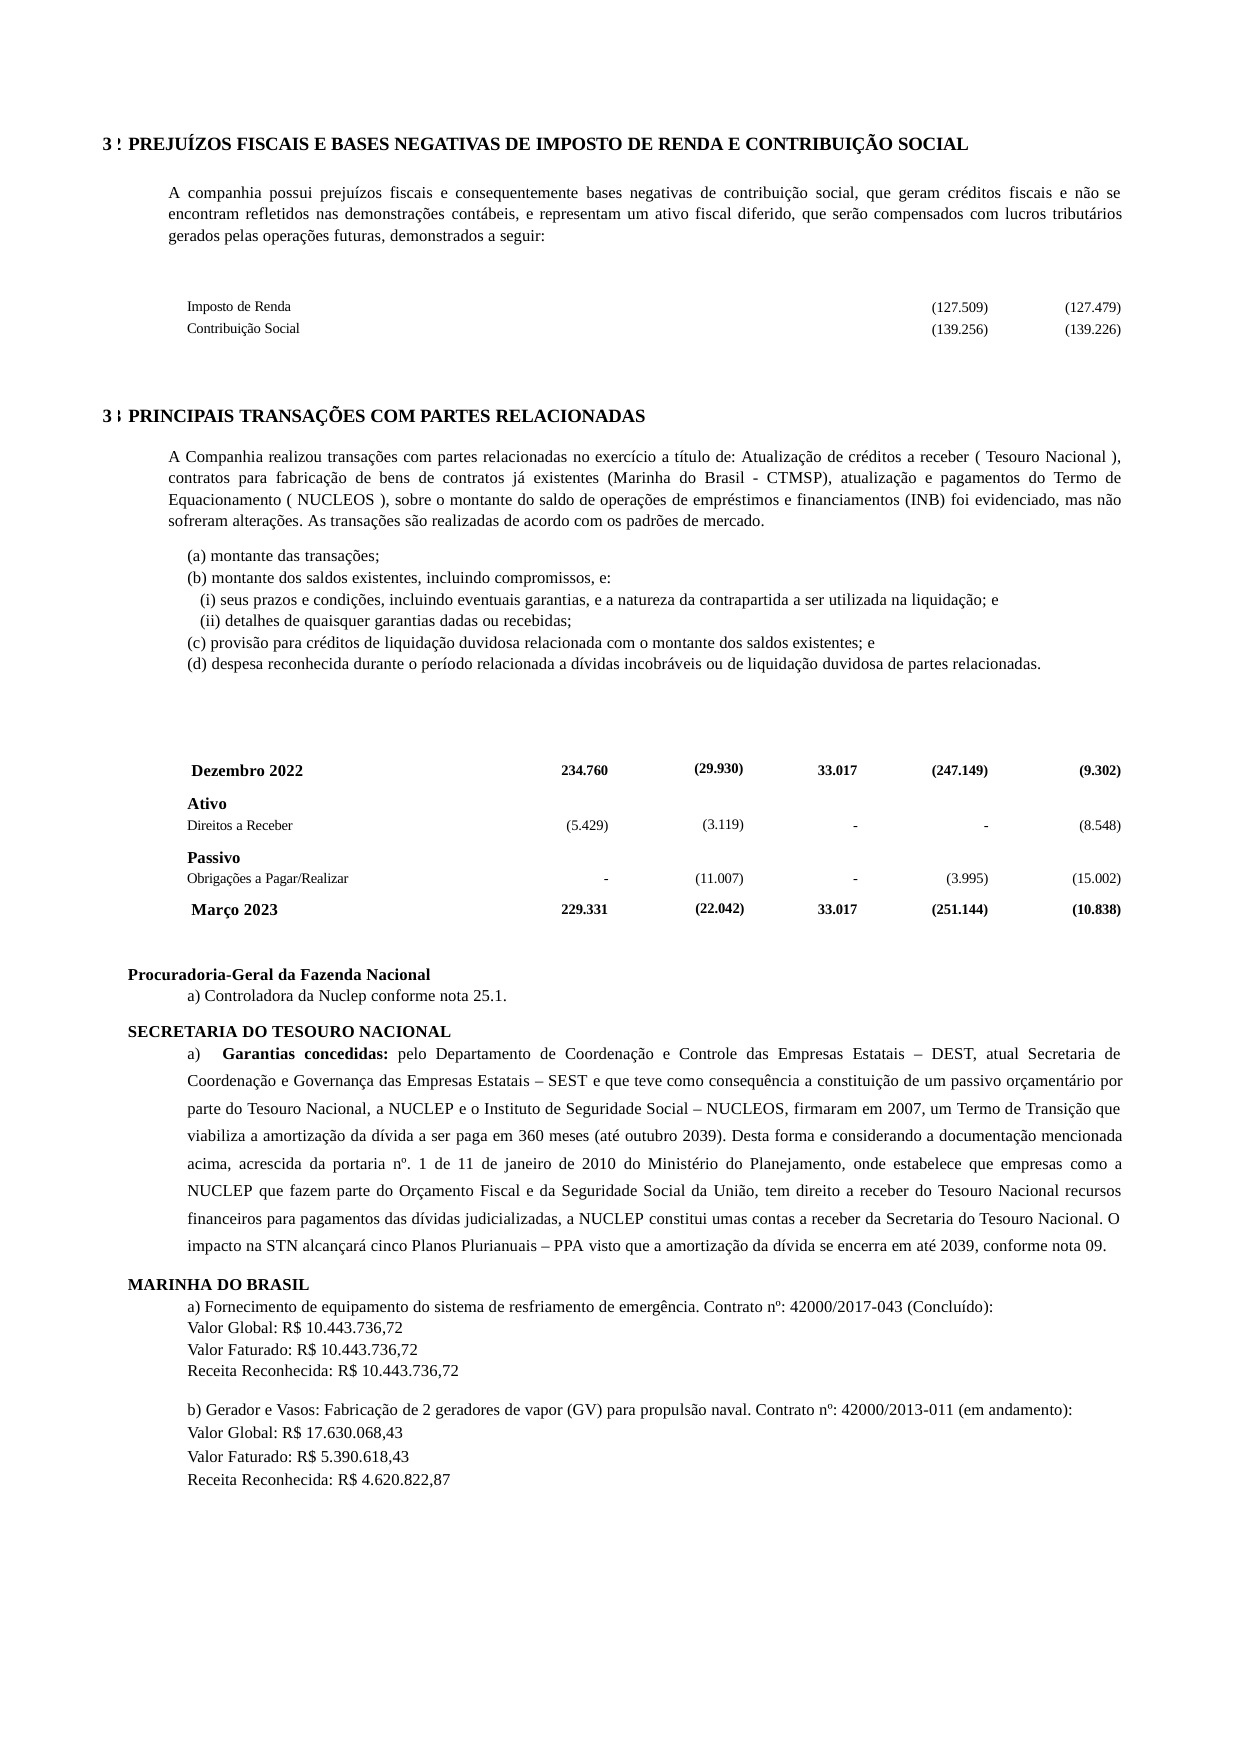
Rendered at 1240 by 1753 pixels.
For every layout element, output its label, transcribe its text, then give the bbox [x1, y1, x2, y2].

text Marinha do [659, 717, 758, 735]
text (3.119) [702, 817, 769, 832]
text 234.760 [561, 762, 627, 778]
text (15.002) [1072, 871, 1146, 887]
text a) Controladora da Nuclep conforme nota 25.1. [187, 987, 531, 1005]
text Receita Reconhecida: R$ 10.443.736,72 [187, 1362, 484, 1381]
text Obrigações a Pagar/Realizar [187, 871, 372, 887]
text (139.256) [932, 322, 1013, 337]
text gerados pelas operações futuras, demonstrados a seguir: [168, 226, 1146, 245]
text 2 PREJUÍZOS FISCAIS E BASES NEGATIVAS DE IMPOSTO DE RENDA E CONTRIBUIÇÃO SOCIAL [118, 134, 994, 155]
text 3 PRINCIPAIS TRANSAÇÕES COM PARTES RELACIONADAS [118, 406, 671, 427]
text sofreram alterações. As transações são realizadas de acordo com os padrões de mercado. [168, 512, 1146, 531]
text 3 [102, 134, 118, 155]
text Procuradoria-Geral da Fazenda Nacional [128, 965, 455, 984]
text financeiros para pagamentos das dívidas judicializadas, a NUCLEP constitui umas contas a receber da Secretaria do Tesouro Nacional. O [187, 1209, 1146, 1228]
text (139.226) [1065, 322, 1146, 337]
text (c) provisão para créditos de liquidação duvidosa relacionada com o montante dos saldos existentes; e [187, 633, 1062, 652]
text Tesouro Nacional [480, 728, 627, 747]
text contratos para fabricação de bens de contratos já existentes (Marinha do Brasil - CTMSP), atualização e pagamentos do Termo de [168, 468, 1146, 487]
text - [853, 871, 883, 887]
text b) Gerador e Vasos: Fabricação de 2 geradores de vapor (GV) para propulsão naval. Contrato nº: 42000/2013-011 (em andamento): [187, 1400, 1099, 1419]
text - [984, 818, 1013, 833]
text Coordenação e Governança das Empresas Estatais – SEST e que teve como consequência a constituição de um passivo orçamentário por [187, 1072, 1146, 1091]
text impacto na STN alcançará cinco Planos Plurianuais – PPA visto que a amortização da dívida se encerra em até 2039, conforme nota 09. [187, 1237, 1146, 1256]
text 33.017 [818, 902, 863, 917]
text (d) despesa reconhecida durante o período relacionada a dívidas incobráveis ou de liquidação duvidosa de partes relacionadas. [187, 654, 1062, 673]
text parte do Tesouro Nacional, a NUCLEP e o Instituto de Seguridade Social – NUCLEOS, firmaram em 2007, um Termo de Transição que [187, 1099, 1146, 1118]
text Direitos a Receber [187, 818, 317, 833]
text SECRETARIA DO TESOURO NACIONAL [128, 1022, 477, 1041]
text (9.302) [1079, 762, 1130, 778]
text - [853, 818, 883, 833]
text Valor Faturado: R$ 5.390.618,43 [187, 1447, 475, 1466]
text Resultado Fiscal [187, 278, 324, 293]
text TOTAL [1062, 728, 1130, 747]
text encontram refletidos nas demonstrações contábeis, e representam um ativo fiscal diferido, que serão compensados com lucros tributários [168, 205, 1146, 224]
text Passivo [187, 848, 249, 867]
text A companhia possui prejuízos fiscais e consequentemente bases negativas de contribuição social, que geram créditos fiscais e não se [168, 183, 1146, 202]
text 3 [102, 406, 118, 427]
text Março 2023 [191, 901, 291, 920]
text 33.017 [818, 762, 863, 778]
text (127.479) [1065, 300, 1146, 315]
text Dezembro 2022 [1023, 278, 1146, 293]
text INB [827, 728, 863, 747]
text - [604, 871, 633, 887]
text Contribuição Social [187, 321, 324, 337]
text Valor Global: R$ 17.630.068,43 [187, 1424, 475, 1442]
text (247.149) [932, 762, 1000, 778]
text (127.509) [932, 300, 1013, 315]
text Brasil - CTMSP [628, 738, 763, 757]
text viabiliza a amortização da dívida a ser paga em 360 meses (até outubro 2039). Desta forma e considerando a documentação mencionada [187, 1127, 1146, 1146]
text NUCLEOS [906, 728, 1000, 747]
text Dezembro 2022 [191, 762, 320, 780]
text (3.995) [946, 871, 1013, 887]
text Imposto de Renda [187, 299, 324, 315]
text (b) montante dos saldos existentes, incluindo compromissos, e: [187, 568, 1062, 587]
text A Companhia realizou transações com partes relacionadas no exercício a título de: Atualização de créditos a receber ( Tesouro Nacional ), [168, 447, 1146, 466]
text (5.429) [566, 818, 633, 833]
text Receita Reconhecida: R$ 4.620.822,87 [187, 1471, 475, 1489]
text acima, acrescida da portaria nº. 1 de 11 de janeiro de 2010 do Ministério do Planejamento, onde estabelece que empresas como a [187, 1154, 1146, 1173]
text Valor Global: R$ 10.443.736,72 [187, 1319, 1017, 1338]
text (11.007) [695, 871, 769, 886]
text (29.930) [694, 761, 763, 777]
text (10.838) [1072, 902, 1128, 917]
text Equacionamento ( NUCLEOS ), sobre o montante do saldo de operações de empréstimos e financiamentos (INB) foi evidenciado, mas não [168, 490, 1146, 509]
text Ativo [187, 794, 233, 813]
text 229.331 [561, 902, 615, 917]
text a) Fornecimento de equipamento do sistema de resfriamento de emergência. Contrato nº: 42000/2017-043 (Concluído): [187, 1297, 1017, 1316]
text (22.042) [695, 901, 752, 916]
text (i) seus prazos e condições, incluindo eventuais garantias, e a natureza da contrapartida a ser utilizada na liquidação; e [200, 590, 1062, 609]
text NUCLEP que fazem parte do Orçamento Fiscal e da Seguridade Social da União, tem direito a receber do Tesouro Nacional recursos [187, 1182, 1146, 1201]
text (8.548) [1079, 818, 1146, 833]
text MARINHA DO BRASIL [128, 1276, 335, 1294]
text (a) montante das transações; [187, 547, 1062, 566]
text (ii) detalhes de quaisquer garantias dadas ou recebidas; [200, 611, 1062, 630]
text Valor Faturado: R$ 10.443.736,72 [187, 1341, 1017, 1359]
text Março 2023 [901, 278, 985, 293]
text (251.144) [932, 902, 997, 917]
text a) Garantias concedidas: pelo Departamento de Coordenação e Controle das Empresas Estatais – DEST, atual Secretaria de [187, 1044, 1146, 1063]
